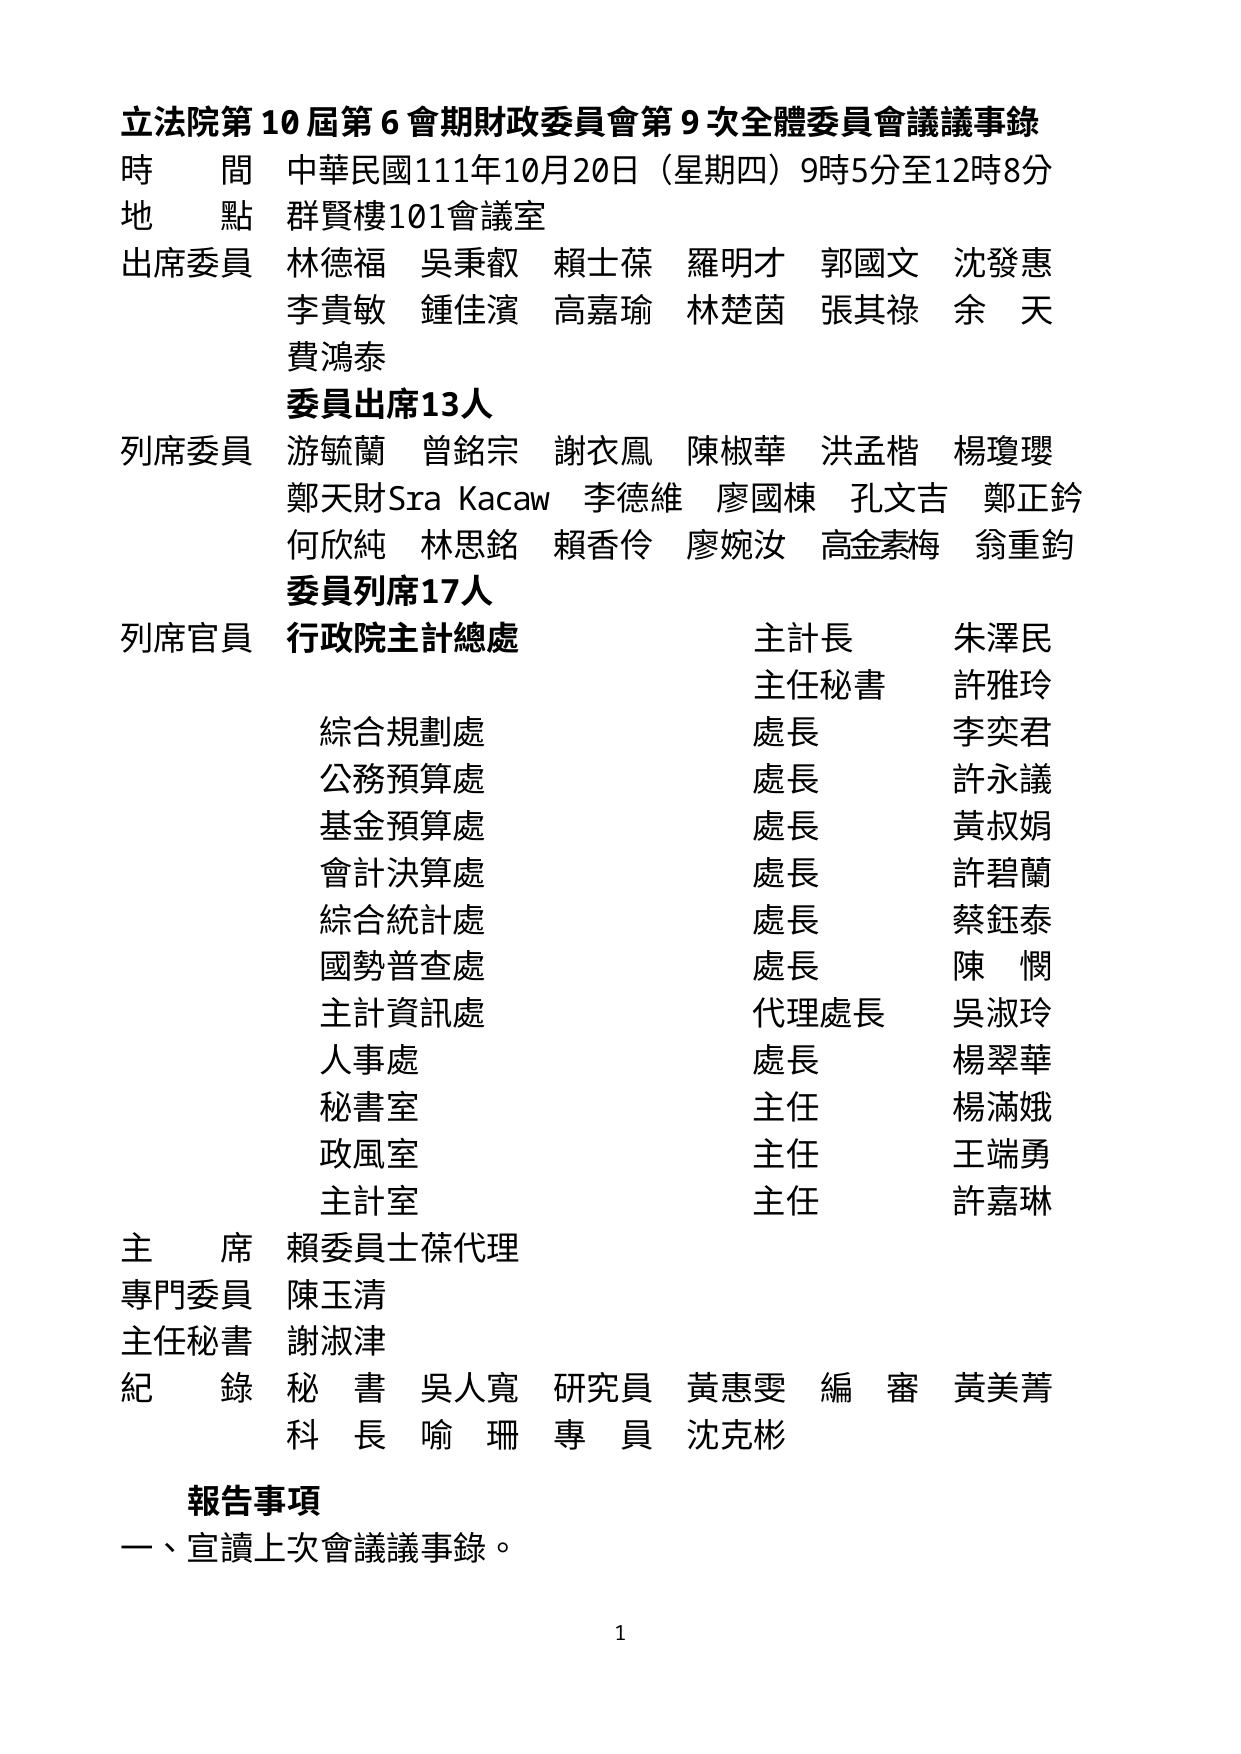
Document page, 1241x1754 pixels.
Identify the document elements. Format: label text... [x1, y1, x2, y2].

text 列席委員 游毓蘭 曾銘宗 謝衣鳯 陳椒華 洪孟楷 楊瓊瓔 [120, 426, 1087, 473]
text 立法院第10屆第6會期財政委員會第9次全體委員會議議事錄 [120, 94, 1170, 144]
text 專門委員 陳玉清 [120, 1269, 1120, 1316]
text 紀 錄 秘 書 吳人寬 研究員 黃惠雯 編 審 黃美菁 [120, 1363, 1170, 1410]
text 地 點 群賢樓101會議室 [120, 191, 1170, 238]
text 基金預算處 處長 黃叔娟 [286, 801, 1120, 848]
text 人事處 處長 楊翠華 [286, 1035, 1120, 1082]
text 公務預算處 處長 許永議 [286, 754, 1120, 801]
text 主任秘書 許雅玲 [286, 660, 1120, 707]
text 國勢普查處 處長 陳 憫 [286, 941, 1120, 988]
text 主任秘書 謝淑津 [120, 1316, 1120, 1363]
text 主 席 賴委員士葆代理 [120, 1223, 1120, 1269]
text 委員列席17人 [287, 566, 1120, 613]
text 主計室 主任 許嘉琳 [286, 1176, 1120, 1223]
text 政風室 主任 王端勇 [286, 1129, 1120, 1176]
text 綜合規劃處 處長 李奕君 [286, 707, 1120, 754]
text 委員出席13人 [287, 379, 1120, 426]
text 時 間 中華民國111年10月20日（星期四）9時5分至12時8分 [120, 144, 1170, 191]
text 會計決算處 處長 許碧蘭 [286, 848, 1120, 894]
text 李貴敏 鍾佳濱 高嘉瑜 林楚茵 張其祿 余 天 [120, 285, 1087, 332]
text 主計資訊處 代理處長 吳淑玲 [286, 988, 1120, 1035]
text 列席官員 行政院主計總處 主計長 朱澤民 [120, 613, 1120, 660]
text 報告事項 [187, 1476, 1120, 1523]
text 秘書室 主任 楊滿娥 [286, 1082, 1120, 1129]
text 鄭天財Sra Kacaw 李德維 廖國棟 孔文吉 鄭正鈐 [120, 473, 1087, 519]
text 一、宣讀上次會議議事錄。 [120, 1523, 1120, 1569]
text 何欣純 林思銘 賴香伶 廖婉汝 高金素梅 翁重鈞 [120, 519, 1087, 566]
text 科 長 喻 珊 專 員 沈克彬 [120, 1410, 1120, 1457]
text 綜合統計處 處長 蔡鈺泰 [286, 894, 1120, 941]
text 出席委員 林德福 吳秉叡 賴士葆 羅明才 郭國文 沈發惠 [120, 238, 1087, 285]
text 費鴻泰 [120, 332, 1087, 379]
